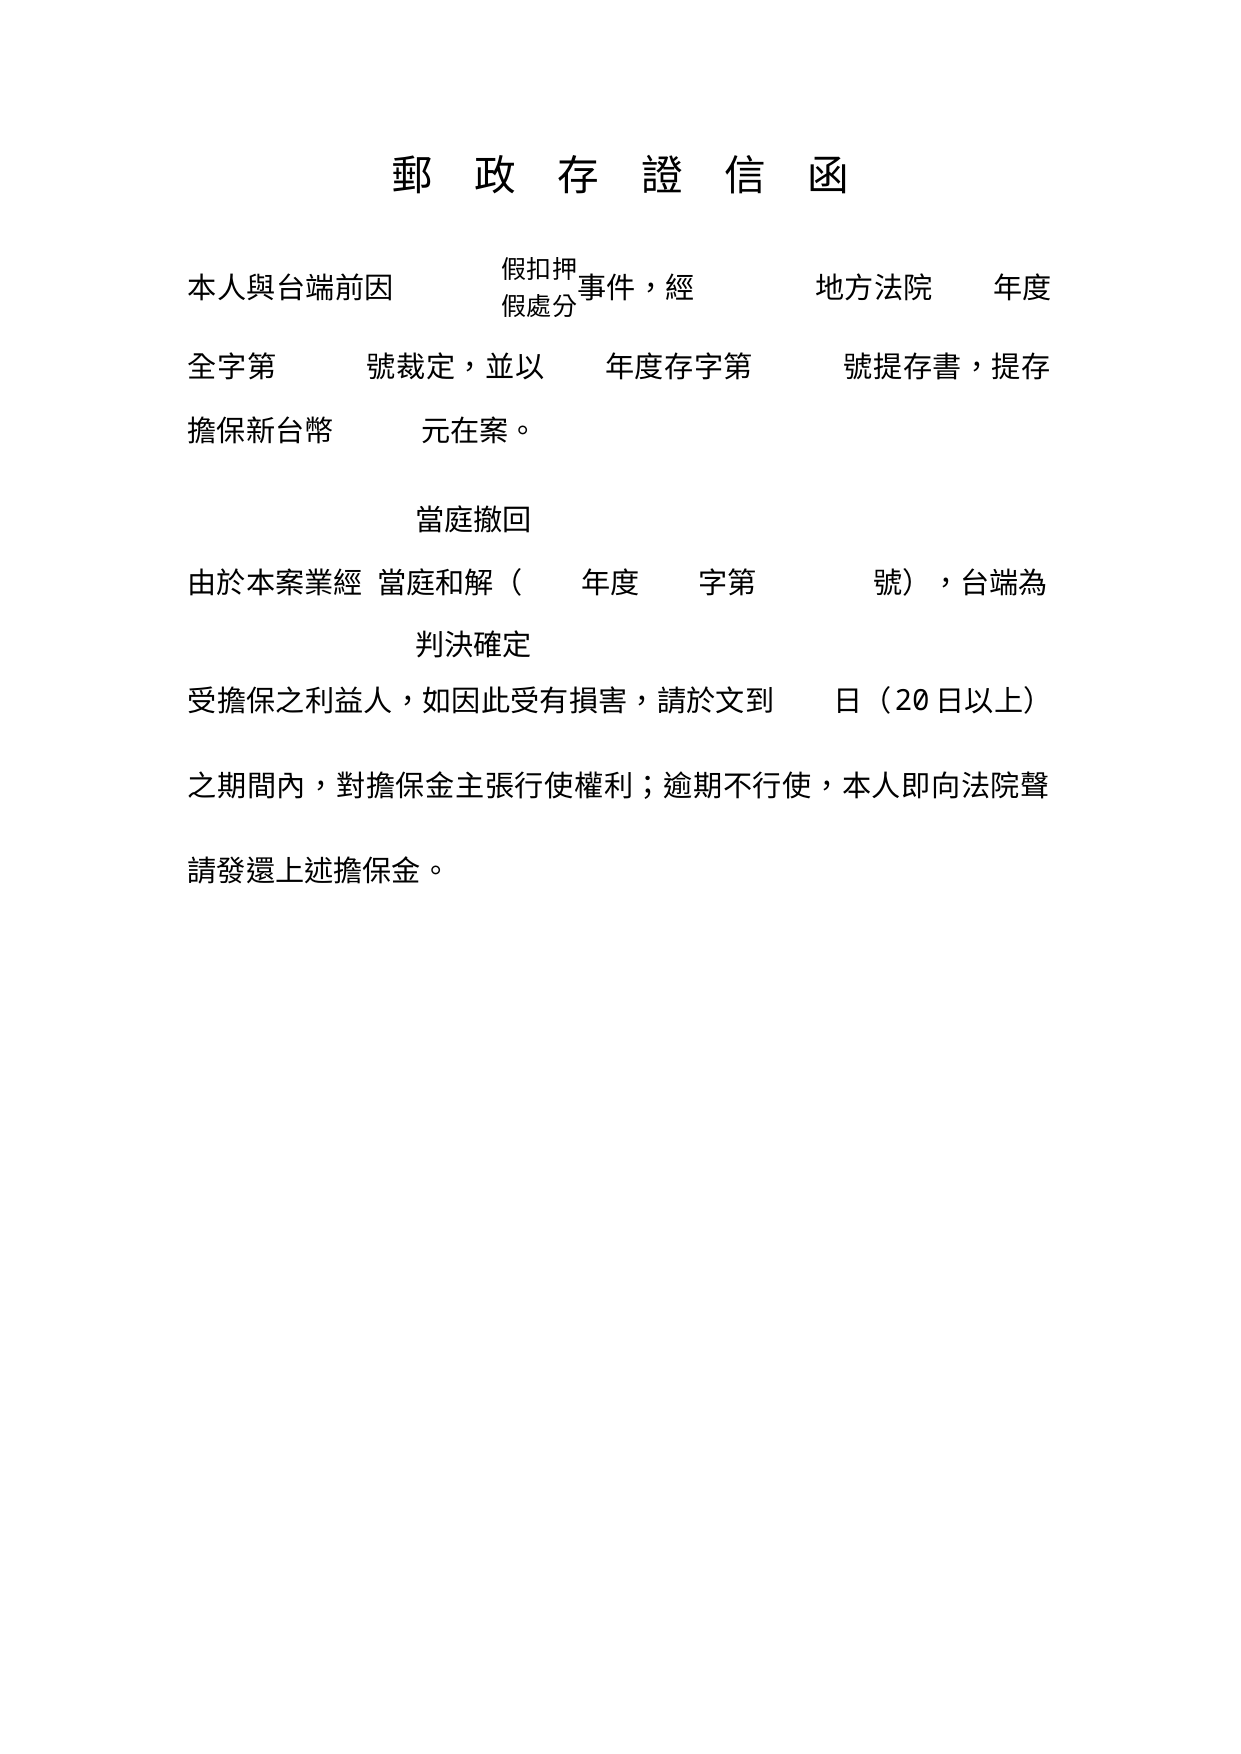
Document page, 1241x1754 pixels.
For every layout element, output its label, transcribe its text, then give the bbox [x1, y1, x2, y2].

text 郵 政 存 證 信 函 [187, 150, 1053, 200]
text 當庭撤回 [187, 481, 1053, 543]
text 判決確定 [187, 606, 1053, 668]
text 由於本案業經 當庭和解（ 年度 字第 號），台端為 [187, 543, 1053, 606]
text 本人與台端前因 假扣押假處分事件，經 地方法院 年度全字第 號裁定，並以 年度存字第 號提存書，提存擔保新台幣 元在案。 [187, 250, 1053, 449]
text 受擔保之利益人，如因此受有損害，請於文到 日（20日以上）之期間內，對擔保金主張行使權利；逾期不行使，本人即向法院聲請發還上述擔保金。 [187, 678, 1053, 889]
